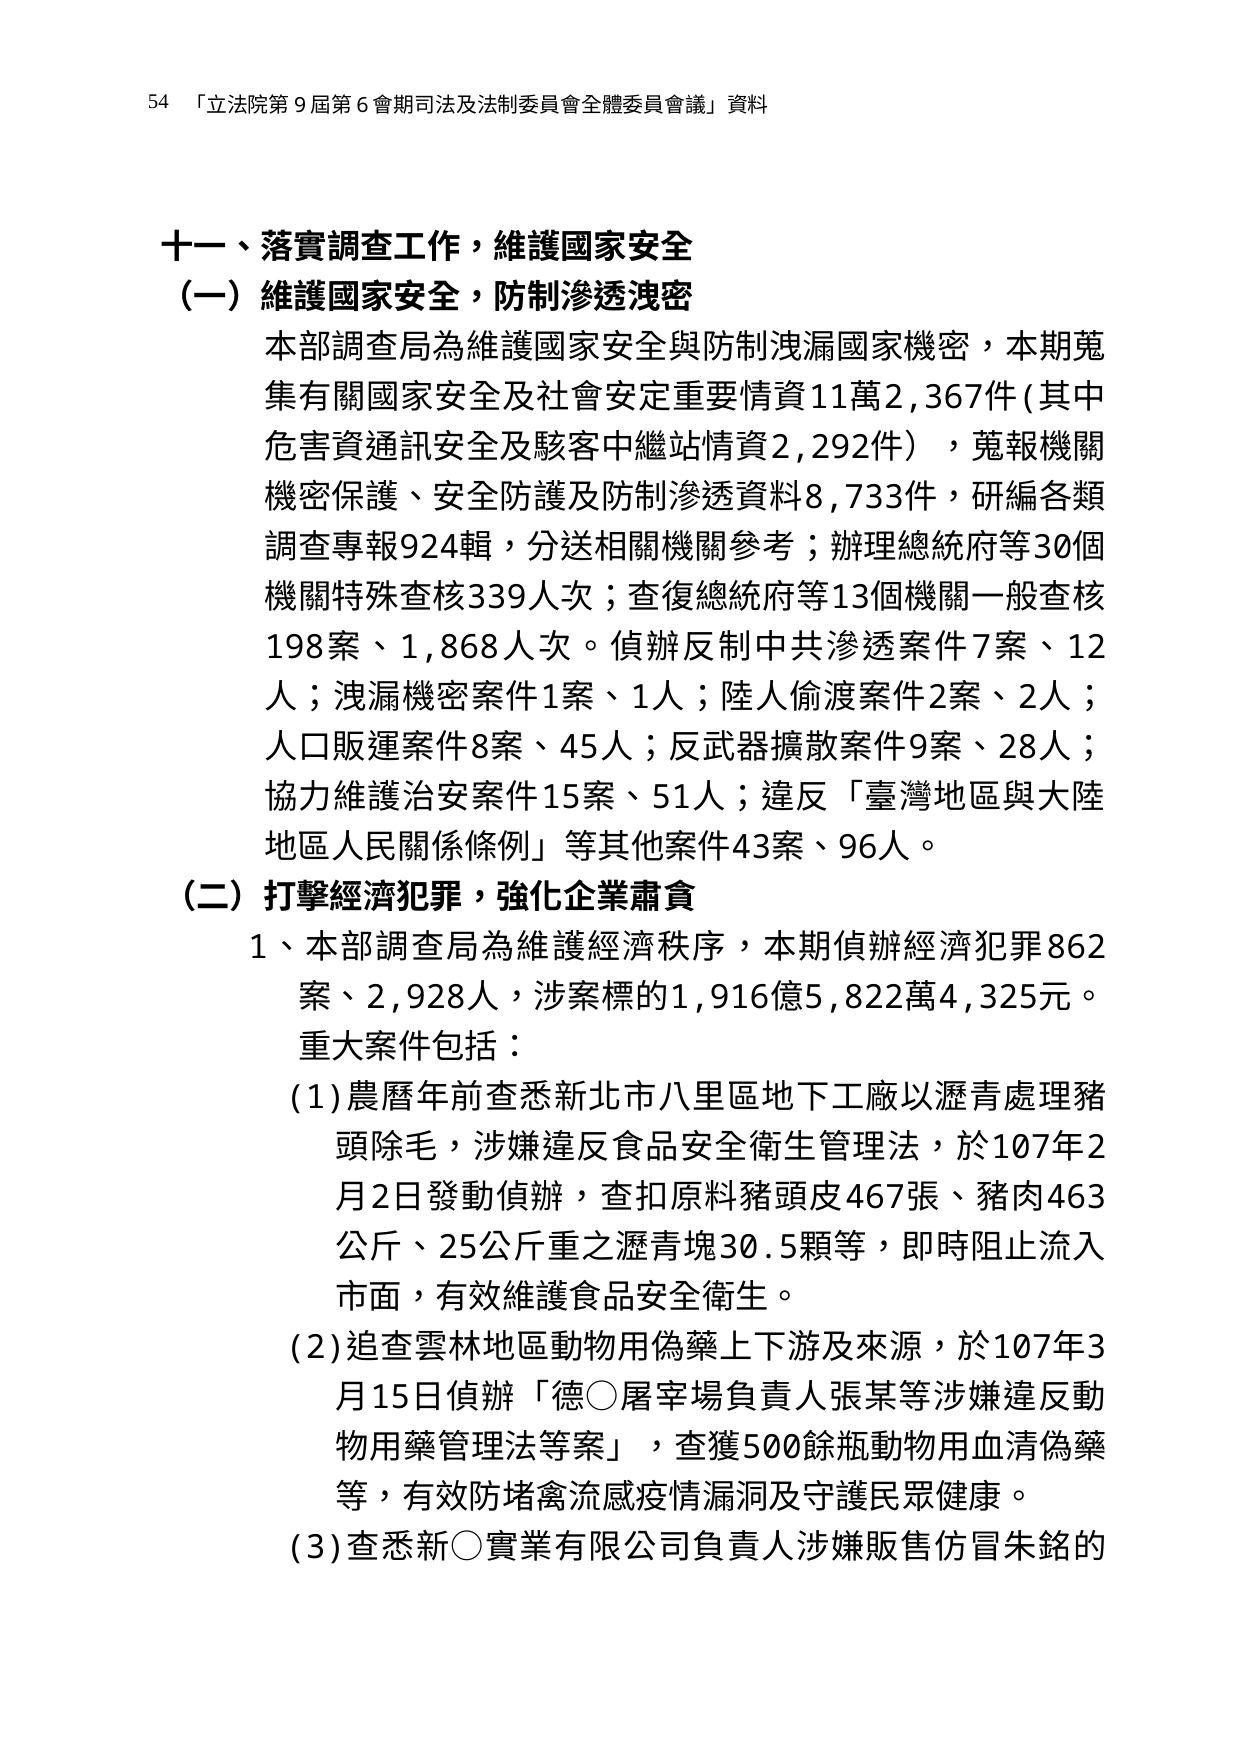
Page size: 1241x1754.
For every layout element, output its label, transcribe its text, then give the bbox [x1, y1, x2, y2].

text 本部調查局為維護國家安全與防制洩漏國家機密，本期蒐集有關國家安全及社會安定重要情資11萬2,367件(其中危害資通訊安全及駭客中繼站情資2,292件），蒐報機關機密保護、安全防護及防制滲透資料8,733件，研編各類調查專報924輯，分送相關機關參考；辦理總統府等30個機關特殊查核339人次；查復總統府等13個機關一般查核198案、1,868人次。偵辦反制中共滲透案件7案、12人；洩漏機密案件1案、1人；陸人偷渡案件2案、2人；人口販運案件8案、45人；反武器擴散案件9案、28人；協力維護治安案件15案、51人；違反「臺灣地區與大陸地區人民關係條例」等其他案件43案、96人。 [264, 319, 1106, 869]
text (1)農曆年前查悉新北市八里區地下工廠以瀝青處理豬頭除毛，涉嫌違反食品安全衛生管理法，於107年2月2日發動偵辦，查扣原料豬頭皮467張、豬肉463公斤、25公斤重之瀝青塊30.5顆等，即時阻止流入市面，有效維護食品安全衛生。 [285, 1069, 1106, 1319]
text 十一、落實調查工作，維護國家安全 [160, 219, 1106, 269]
text （二）打擊經濟犯罪，強化企業肅貪 [163, 869, 1106, 919]
text 1、本部調查局為維護經濟秩序，本期偵辦經濟犯罪862案、2,928人，涉案標的1,916億5,822萬4,325元。重大案件包括： [248, 919, 1106, 1069]
text （一）維護國家安全，防制滲透洩密 [160, 269, 1106, 319]
text (2)追查雲林地區動物用偽藥上下游及來源，於107年3月15日偵辦「德○屠宰場負責人張某等涉嫌違反動物用藥管理法等案」，查獲500餘瓶動物用血清偽藥等，有效防堵禽流感疫情漏洞及守護民眾健康。 [285, 1319, 1106, 1519]
text (3)查悉新○實業有限公司負責人涉嫌販售仿冒朱銘的 [285, 1519, 1106, 1569]
